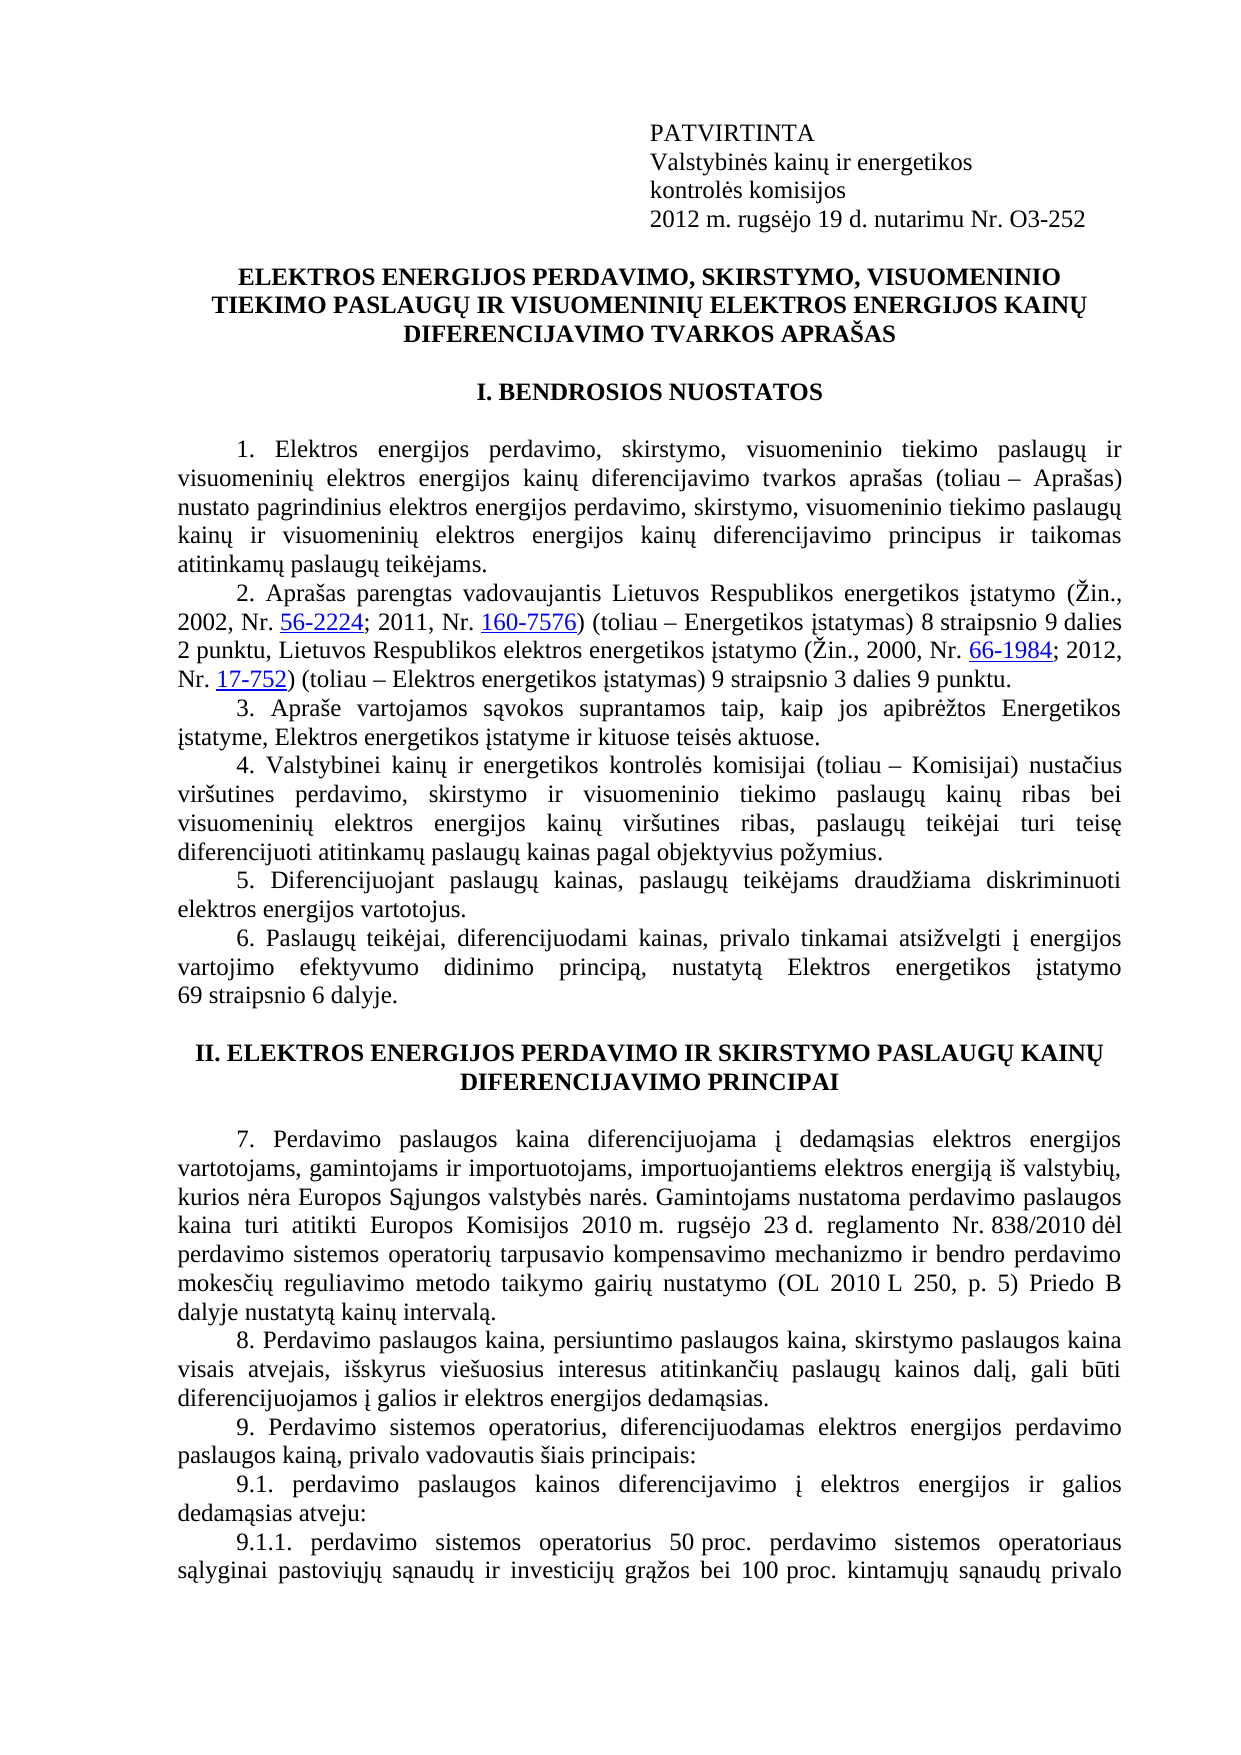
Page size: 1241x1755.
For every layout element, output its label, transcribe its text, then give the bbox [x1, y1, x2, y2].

text 9.1.1. perdavimo sistemos operatorius 50 proc. perdavimo sistemos operatoriaus sąlyginai pastoviųjų sąnaudų ir investicijų grąžos bei 100 proc. kintamųjų sąnaudų privalo [177, 1527, 1122, 1584]
text Valstybinės kainų ir energetikos [649, 147, 1122, 176]
text 2. Aprašas parengtas vadovaujantis Lietuvos Respublikos energetikos įstatymo (Žin., 2002, Nr. 56-2224; 2011, Nr. 160-7576) (toliau – Energetikos įstatymas) 8 straipsnio 9 dalies 2 punktu, Lietuvos Respublikos elektros energetikos įstatymo (Žin., 2000, Nr. 66-1984; 2012, Nr. 17-752) (toliau – Elektros energetikos įstatymas) 9 straipsnio 3 dalies 9 punktu. [177, 578, 1122, 693]
text ELEKTROS ENERGIJOS PERDAVIMO, SKIRSTYMO, VISUOMENINIO TIEKIMO PASLAUGŲ IR VISUOMENINIŲ ELEKTROS ENERGIJOS KAINŲ DIFERENCIJAVIMO TVARKOS APRAŠAS [177, 262, 1122, 348]
text 9. Perdavimo sistemos operatorius, diferencijuodamas elektros energijos perdavimo paslaugos kainą, privalo vadovautis šiais principais: [177, 1412, 1122, 1469]
text PATVIRTINTA [649, 118, 1122, 147]
text I. BENDROSIOS NUOSTATOS [177, 377, 1122, 406]
text 8. Perdavimo paslaugos kaina, persiuntimo paslaugos kaina, skirstymo paslaugos kaina visais atvejais, išskyrus viešuosius interesus atitinkančių paslaugų kainos dalį, gali būti diferencijuojamos į galios ir elektros energijos dedamąsias. [177, 1326, 1122, 1412]
text 4. Valstybinei kainų ir energetikos kontrolės komisijai (toliau – Komisijai) nustačius viršutines perdavimo, skirstymo ir visuomeninio tiekimo paslaugų kainų ribas bei visuomeninių elektros energijos kainų viršutines ribas, paslaugų teikėjai turi teisę diferencijuoti atitinkamų paslaugų kainas pagal objektyvius požymius. [177, 751, 1122, 866]
text II. ELEKTROS ENERGIJOS PERDAVIMO IR SKIRSTYMO PASLAUGŲ KAINŲ DIFERENCIJAVIMO PRINCIPAI [177, 1038, 1122, 1096]
text 7. Perdavimo paslaugos kaina diferencijuojama į dedamąsias elektros energijos vartotojams, gamintojams ir importuotojams, importuojantiems elektros energiją iš valstybių, kurios nėra Europos Sąjungos valstybės narės. Gamintojams nustatoma perdavimo paslaugos kaina turi atitikti Europos Komisijos 2010 m. rugsėjo 23 d. reglamento Nr. 838/2010 dėl perdavimo sistemos operatorių tarpusavio kompensavimo mechanizmo ir bendro perdavimo mokesčių reguliavimo metodo taikymo gairių nustatymo (OL 2010 L 250, p. 5) Priedo B dalyje nustatytą kainų intervalą. [177, 1124, 1122, 1326]
text 2012 m. rugsėjo 19 d. nutarimu Nr. O3-252 [649, 204, 1122, 233]
text 1. Elektros energijos perdavimo, skirstymo, visuomeninio tiekimo paslaugų ir visuomeninių elektros energijos kainų diferencijavimo tvarkos aprašas (toliau – Aprašas) nustato pagrindinius elektros energijos perdavimo, skirstymo, visuomeninio tiekimo paslaugų kainų ir visuomeninių elektros energijos kainų diferencijavimo principus ir taikomas atitinkamų paslaugų teikėjams. [177, 434, 1122, 578]
text 3. Apraše vartojamos sąvokos suprantamos taip, kaip jos apibrėžtos Energetikos įstatyme, Elektros energetikos įstatyme ir kituose teisės aktuose. [177, 693, 1122, 751]
text kontrolės komisijos [649, 176, 1122, 204]
text 6. Paslaugų teikėjai, diferencijuodami kainas, privalo tinkamai atsižvelgti į energijos vartojimo efektyvumo didinimo principą, nustatytą Elektros energetikos įstatymo 69 straipsnio 6 dalyje. [177, 923, 1122, 1009]
text 5. Diferencijuojant paslaugų kainas, paslaugų teikėjams draudžiama diskriminuoti elektros energijos vartotojus. [177, 866, 1122, 923]
text 9.1. perdavimo paslaugos kainos diferencijavimo į elektros energijos ir galios dedamąsias atveju: [177, 1469, 1122, 1527]
